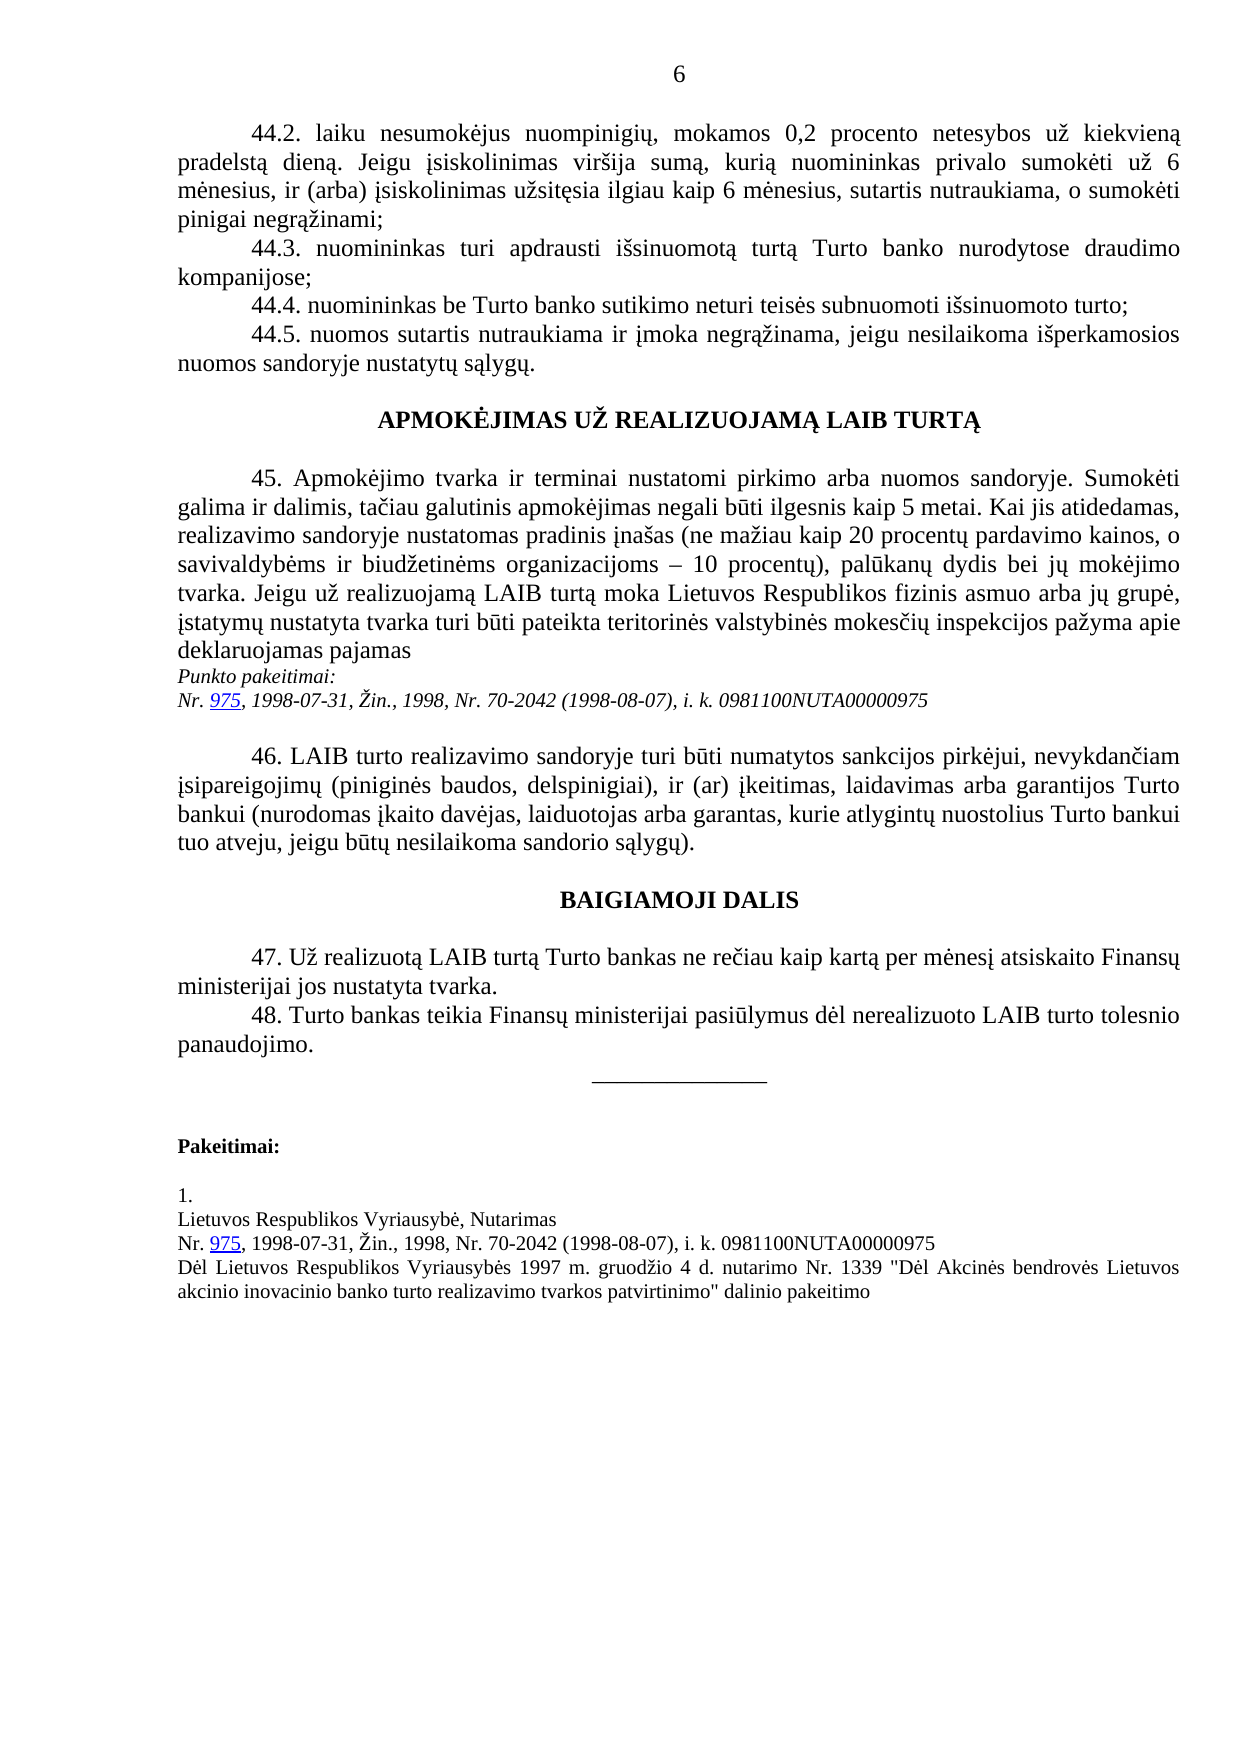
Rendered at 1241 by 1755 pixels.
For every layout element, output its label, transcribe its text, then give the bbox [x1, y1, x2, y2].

text 44.3. nuomininkas turi apdrausti išsinuomotą turtą Turto banko nurodytose draudimo kompanijose; [177, 233, 1181, 291]
text Punkto pakeitimai: [177, 664, 1181, 688]
text Apmokėjimas už realizuojamą LAIB turtą [177, 406, 1181, 434]
text ______________ [177, 1057, 1181, 1086]
text Nr. 975, 1998-07-31, Žin., 1998, Nr. 70-2042 (1998-08-07), i. k. 0981100NUTA00000975 [177, 1231, 1181, 1255]
text 48. Turto bankas teikia Finansų ministerijai pasiūlymus dėl nerealizuoto LAIB turto tolesnio panaudojimo. [177, 1000, 1181, 1057]
text Dėl Lietuvos Respublikos Vyriausybės 1997 m. gruodžio 4 d. nutarimo Nr. 1339 "Dėl Akcinės bendrovės Lietuvos akcinio inovacinio banko turto realizavimo tvarkos patvirtinimo" dalinio pakeitimo [177, 1255, 1181, 1303]
text Nr. 975, 1998-07-31, Žin., 1998, Nr. 70-2042 (1998-08-07), i. k. 0981100NUTA00000975 [177, 688, 1181, 712]
text 45. Apmokėjimo tvarka ir terminai nustatomi pirkimo arba nuomos sandoryje. Sumokėti galima ir dalimis, tačiau galutinis apmokėjimas negali būti ilgesnis kaip 5 metai. Kai jis atidedamas, realizavimo sandoryje nustatomas pradinis įnašas (ne mažiau kaip 20 procentų pardavimo kainos, o savivaldybėms ir biudžetinėms organizacijoms – 10 procentų), palūkanų dydis bei jų mokėjimo tvarka. Jeigu už realizuojamą LAIB turtą moka Lietuvos Respublikos fizinis asmuo arba jų grupė, įstatymų nustatyta tvarka turi būti pateikta teritorinės valstybinės mokesčių inspekcijos pažyma apie deklaruojamas pajamas [177, 463, 1181, 664]
text 44.2. laiku nesumokėjus nuompinigių, mokamos 0,2 procento netesybos už kiekvieną pradelstą dieną. Jeigu įsiskolinimas viršija sumą, kurią nuomininkas privalo sumokėti už 6 mėnesius, ir (arba) įsiskolinimas užsitęsia ilgiau kaip 6 mėnesius, sutartis nutraukiama, o sumokėti pinigai negrąžinami; [177, 118, 1181, 233]
text 46. LAIB turto realizavimo sandoryje turi būti numatytos sankcijos pirkėjui, nevykdančiam įsipareigojimų (piniginės baudos, delspinigiai), ir (ar) įkeitimas, laidavimas arba garantijos Turto bankui (nurodomas įkaito davėjas, laiduotojas arba garantas, kurie atlygintų nuostolius Turto bankui tuo atveju, jeigu būtų nesilaikoma sandorio sąlygų). [177, 741, 1181, 856]
text 47. Už realizuotą LAIB turtą Turto bankas ne rečiau kaip kartą per mėnesį atsiskaito Finansų ministerijai jos nustatyta tvarka. [177, 942, 1181, 1000]
text 44.4. nuomininkas be Turto banko sutikimo neturi teisės subnuomoti išsinuomoto turto; [177, 291, 1181, 319]
text Baigiamoji dalis [177, 885, 1181, 914]
text Pakeitimai: [177, 1134, 1181, 1158]
text 1. [177, 1182, 1181, 1207]
text Lietuvos Respublikos Vyriausybė, Nutarimas [177, 1207, 1181, 1231]
text 44.5. nuomos sutartis nutraukiama ir įmoka negrąžinama, jeigu nesilaikoma išperkamosios nuomos sandoryje nustatytų sąlygų. [177, 319, 1181, 377]
